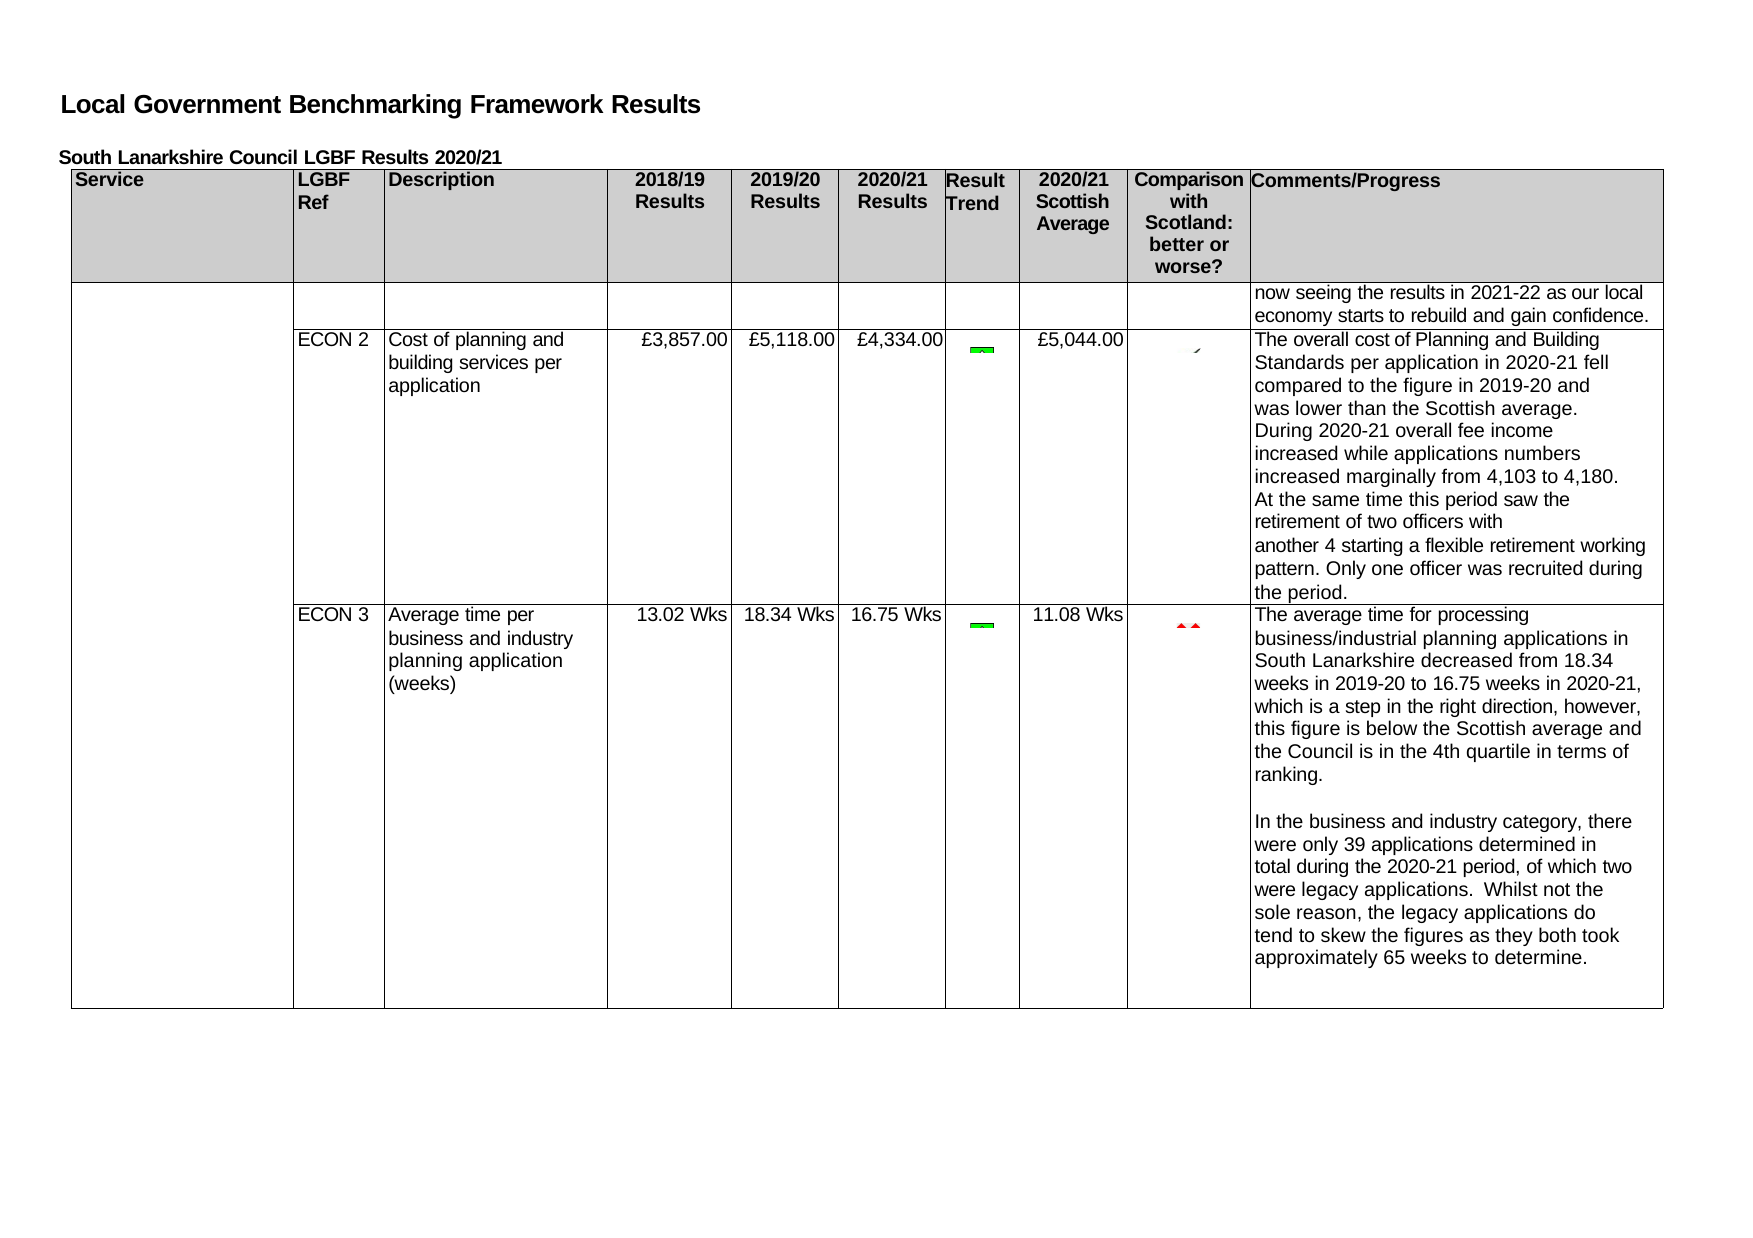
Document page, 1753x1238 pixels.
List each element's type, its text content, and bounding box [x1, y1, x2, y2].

table_cell [946, 283, 1019, 329]
table_header 2018/19 Results [608, 170, 731, 282]
table_cell 16.75 Wks [839, 605, 945, 1007]
table_cell ECON 3 [294, 605, 384, 1007]
table_cell 13.02 Wks [608, 605, 731, 1007]
table_cell [1128, 605, 1250, 1007]
table_cell [732, 283, 838, 329]
table_cell £5,118.00 [732, 330, 838, 604]
table_cell The average time for processing business/industrial planning applications in South Lanarkshire decreased from 18.34 weeks in 2019-20 to 16.75 weeks in 2020-21, which is a step in the right direction, however, this figure is below the Scottish average and the Council is in the 4th quartile in terms of ranking. In the business and industry category, there were only 39 applications determined in total during the 2020-21 period, of which two were legacy applications. Whilst not the sole reason, the legacy applications do tend to skew the figures as they both took approximately 65 weeks to determine. [1251, 605, 1663, 1007]
table_header Comments/Progress [1251, 170, 1663, 282]
table_cell ECON 2 [294, 330, 384, 604]
table_header Result Trend [946, 170, 1019, 282]
table_cell £5,044.00 [1020, 330, 1127, 604]
table_cell [385, 283, 607, 329]
table_cell [1128, 330, 1250, 604]
table_cell [294, 283, 384, 329]
table_cell now seeing the results in 2021-22 as our local economy starts to rebuild and gain confidence. [1251, 283, 1663, 329]
table_cell 18.34 Wks [732, 605, 838, 1007]
table_cell [946, 330, 1019, 604]
table_header 2019/20 Results [732, 170, 838, 282]
table_cell The overall cost of Planning and Building Standards per application in 2020-21 fell compared to the figure in 2019-20 and was lower than the Scottish average. During 2020-21 overall fee income increased while applications numbers increased marginally from 4,103 to 4,180. At the same time this period saw the retirement of two officers with another 4 starting a flexible retirement working pattern. Only one officer was recruited during the period. [1251, 330, 1663, 604]
table_header LGBF Ref [294, 170, 384, 282]
table_cell Cost of planning and building services per application [385, 330, 607, 604]
table_cell £4,334.00 [839, 330, 945, 604]
table_cell 11.08 Wks [1020, 605, 1127, 1007]
table_cell [946, 605, 1019, 1007]
table_cell [839, 283, 945, 329]
table_cell [1128, 283, 1250, 329]
text South Lanarkshire Council LGBF Results 2020/21 [58, 146, 1675, 169]
table_header Comparison with Scotland: better or worse? [1128, 170, 1250, 282]
table_cell Average time per business and industry planning application (weeks) [385, 605, 607, 1007]
table_header 2020/21 Scottish Average [1020, 170, 1127, 282]
table_header 2020/21 Results [839, 170, 945, 282]
table_cell £3,857.00 [608, 330, 731, 604]
table_cell [1020, 283, 1127, 329]
table_cell [608, 283, 731, 329]
table_header Description [385, 170, 607, 282]
table_cell [72, 283, 293, 1007]
table_header Service [72, 170, 293, 282]
